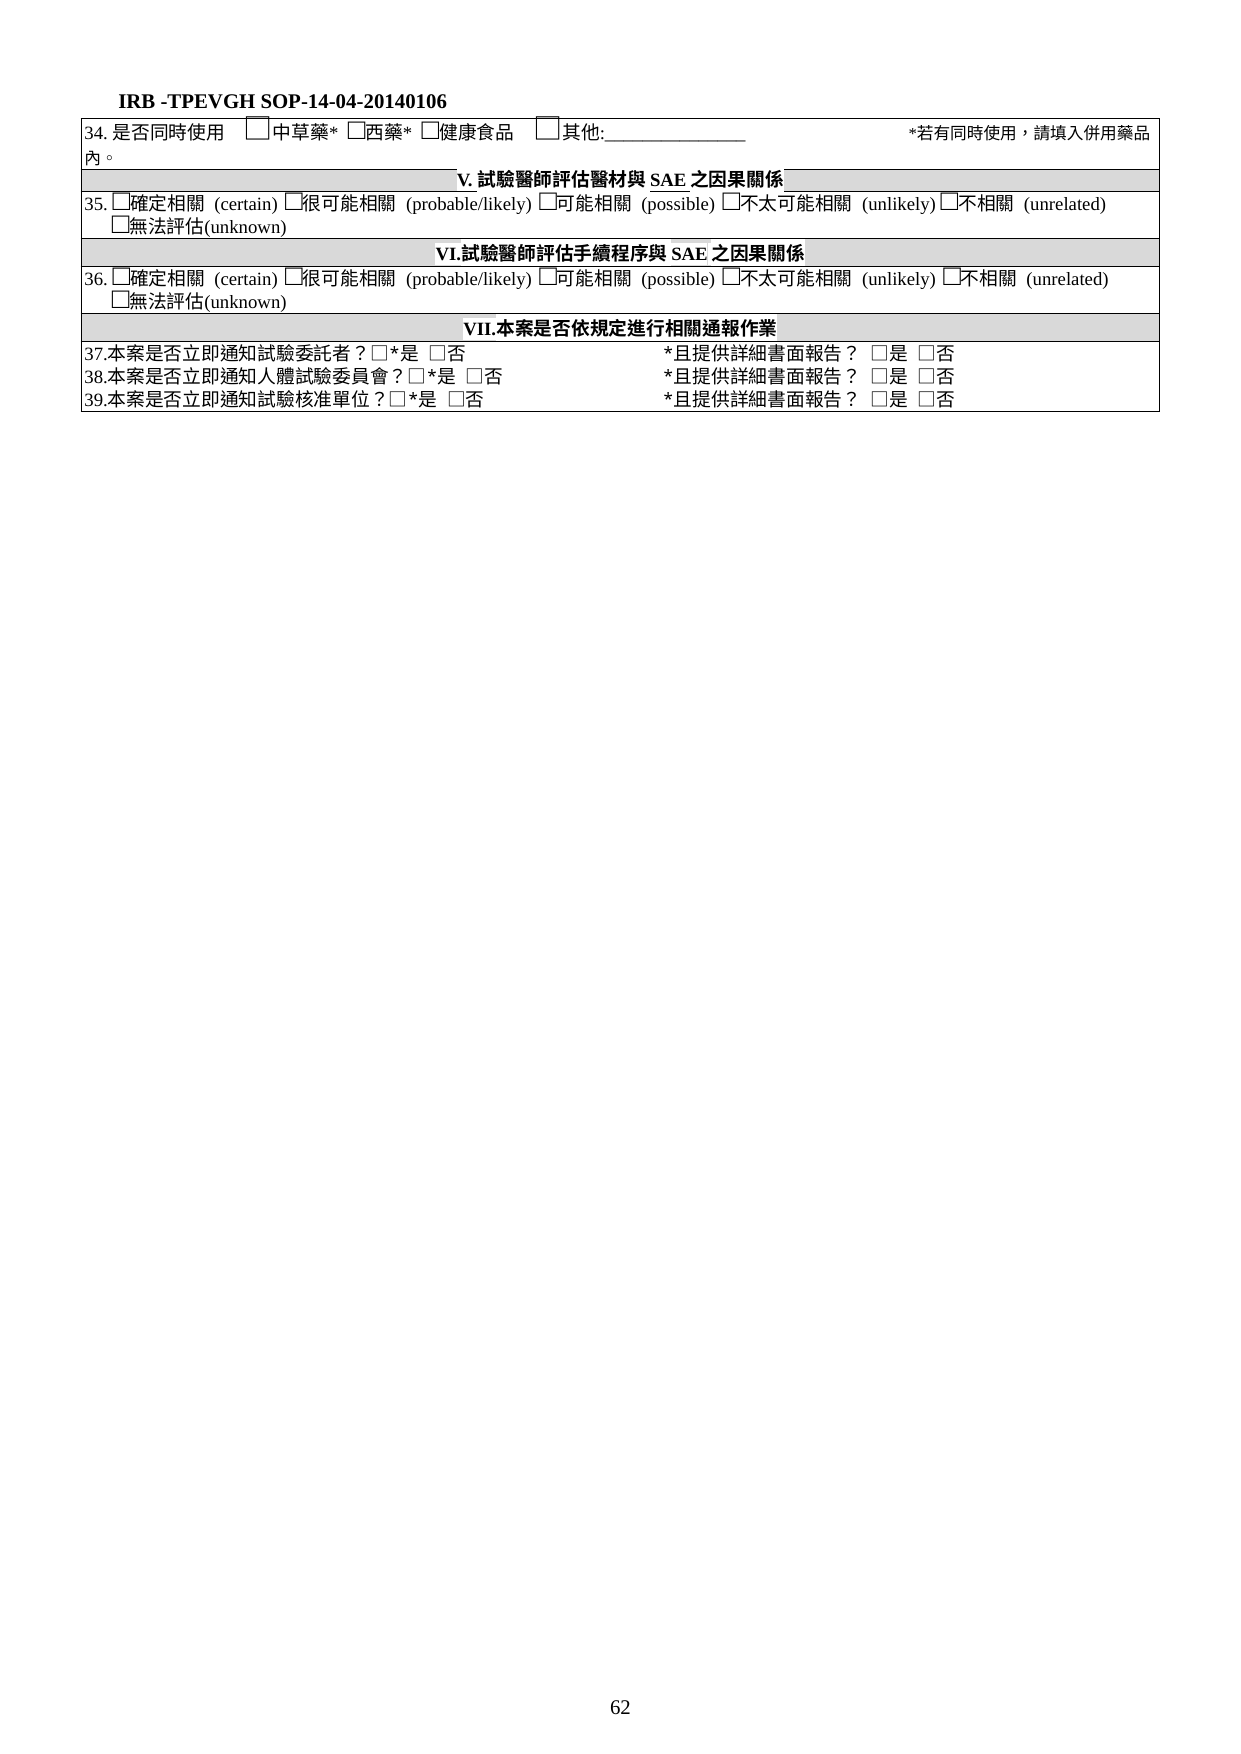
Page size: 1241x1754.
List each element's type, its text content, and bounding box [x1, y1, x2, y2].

table_cell VII.本案是否依規定進行相關通報作業 [82, 314, 1159, 341]
table_cell V. 試驗醫師評估醫材與SAE之因果關係 [82, 170, 1159, 191]
table_cell 36. □確定相關 (certain) □很可能相關 (probable/likely) □可能相關 (possible) □不太可能相關 (unlikely) □不相關 (unrelated) □無法評估(unknown) [82, 267, 1159, 313]
table_cell 37.本案是否立即通知試驗委託者？□*是 □否 *且提供詳細書面報告？ □是 □否 38.本案是否立即通知人體試驗委員會？□*是 □否 *且提供詳細書面報告？ □是 □否 39.本案是否立即通知試驗核准單位？□*是 □否 *且提供詳細書面報告？ □是 □否 [82, 342, 1159, 411]
table_cell 35. □確定相關 (certain) □很可能相關 (probable/likely) □可能相關 (possible) □不太可能相關 (unlikely) □不相關 (unrelated) □無法評估(unknown) [82, 192, 1159, 238]
table_cell 34. 是否同時使用 □中草藥* □西藥* □健康食品 □其他:_______________ *若有同時使用，請填入併用藥品內◦ [82, 119, 1159, 169]
table_cell VI.試驗醫師評估手續程序與SAE之因果關係 [82, 239, 1159, 266]
